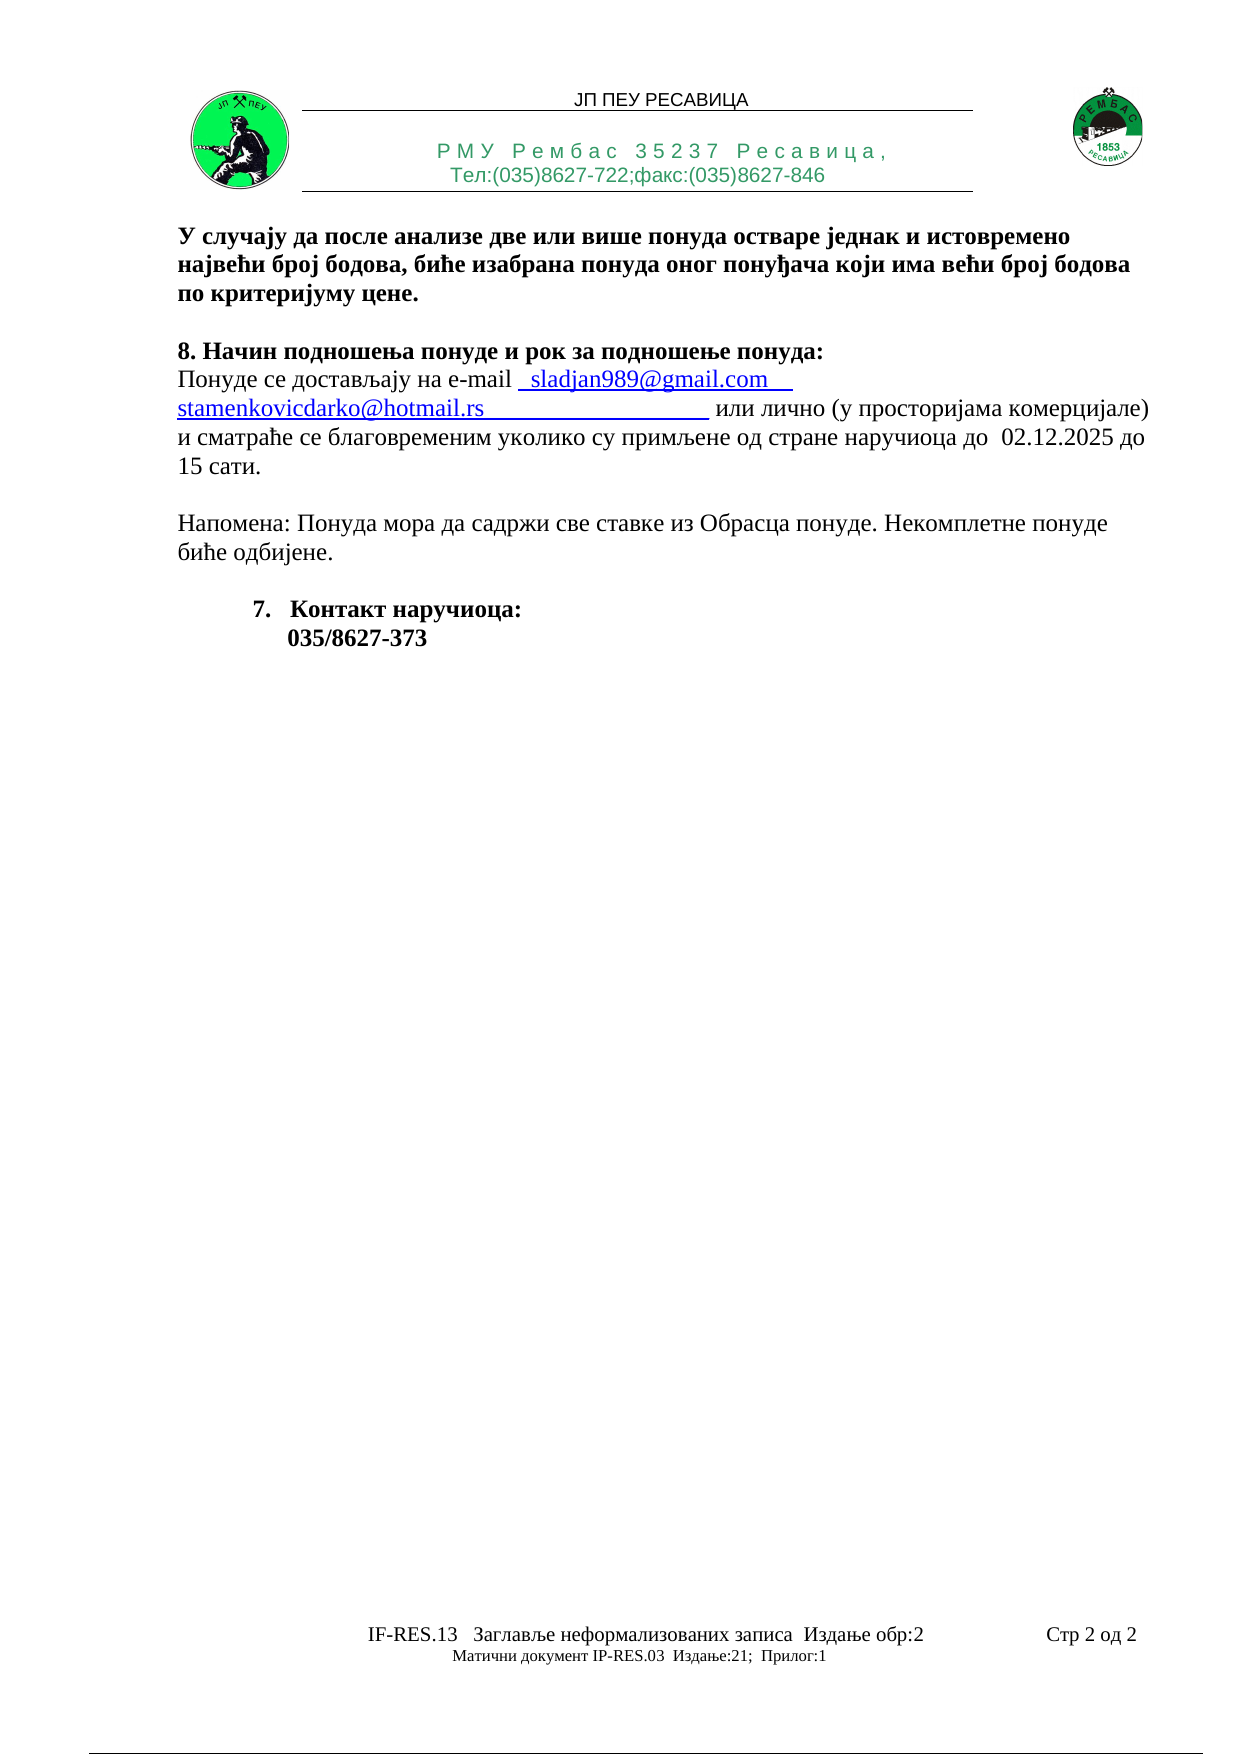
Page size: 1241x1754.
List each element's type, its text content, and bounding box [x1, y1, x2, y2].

text 035/8627-373 [177, 623, 1152, 652]
list Контакт наручиоца: [252, 594, 1152, 623]
text У случају да после анализе две или више понуда остваре једнак и истовремено највећи број бодова, биће изабрана понуда оног понуђача који има већи број бодова по критеријуму цене. [177, 221, 1152, 307]
text 8. Начин подношења понуде и рок за подношење понуда: [177, 336, 1152, 364]
text Понуде се достављају на e-mail _sladjan989@gmail.com stamenkovicdarko@hotmail.rs__________________ или лично (у просторијама комерцијале) и сматраће се благовременим уколико су примљене од стране наручиоца до 02.12.2025 до 15 сати. [177, 364, 1152, 479]
text Напомена: Понуда мора да садржи све ставке из Обрасца понуде. Некомплетне понуде биће одбијене. [177, 508, 1152, 566]
picture [190, 90, 290, 190]
picture [1073, 87, 1143, 166]
